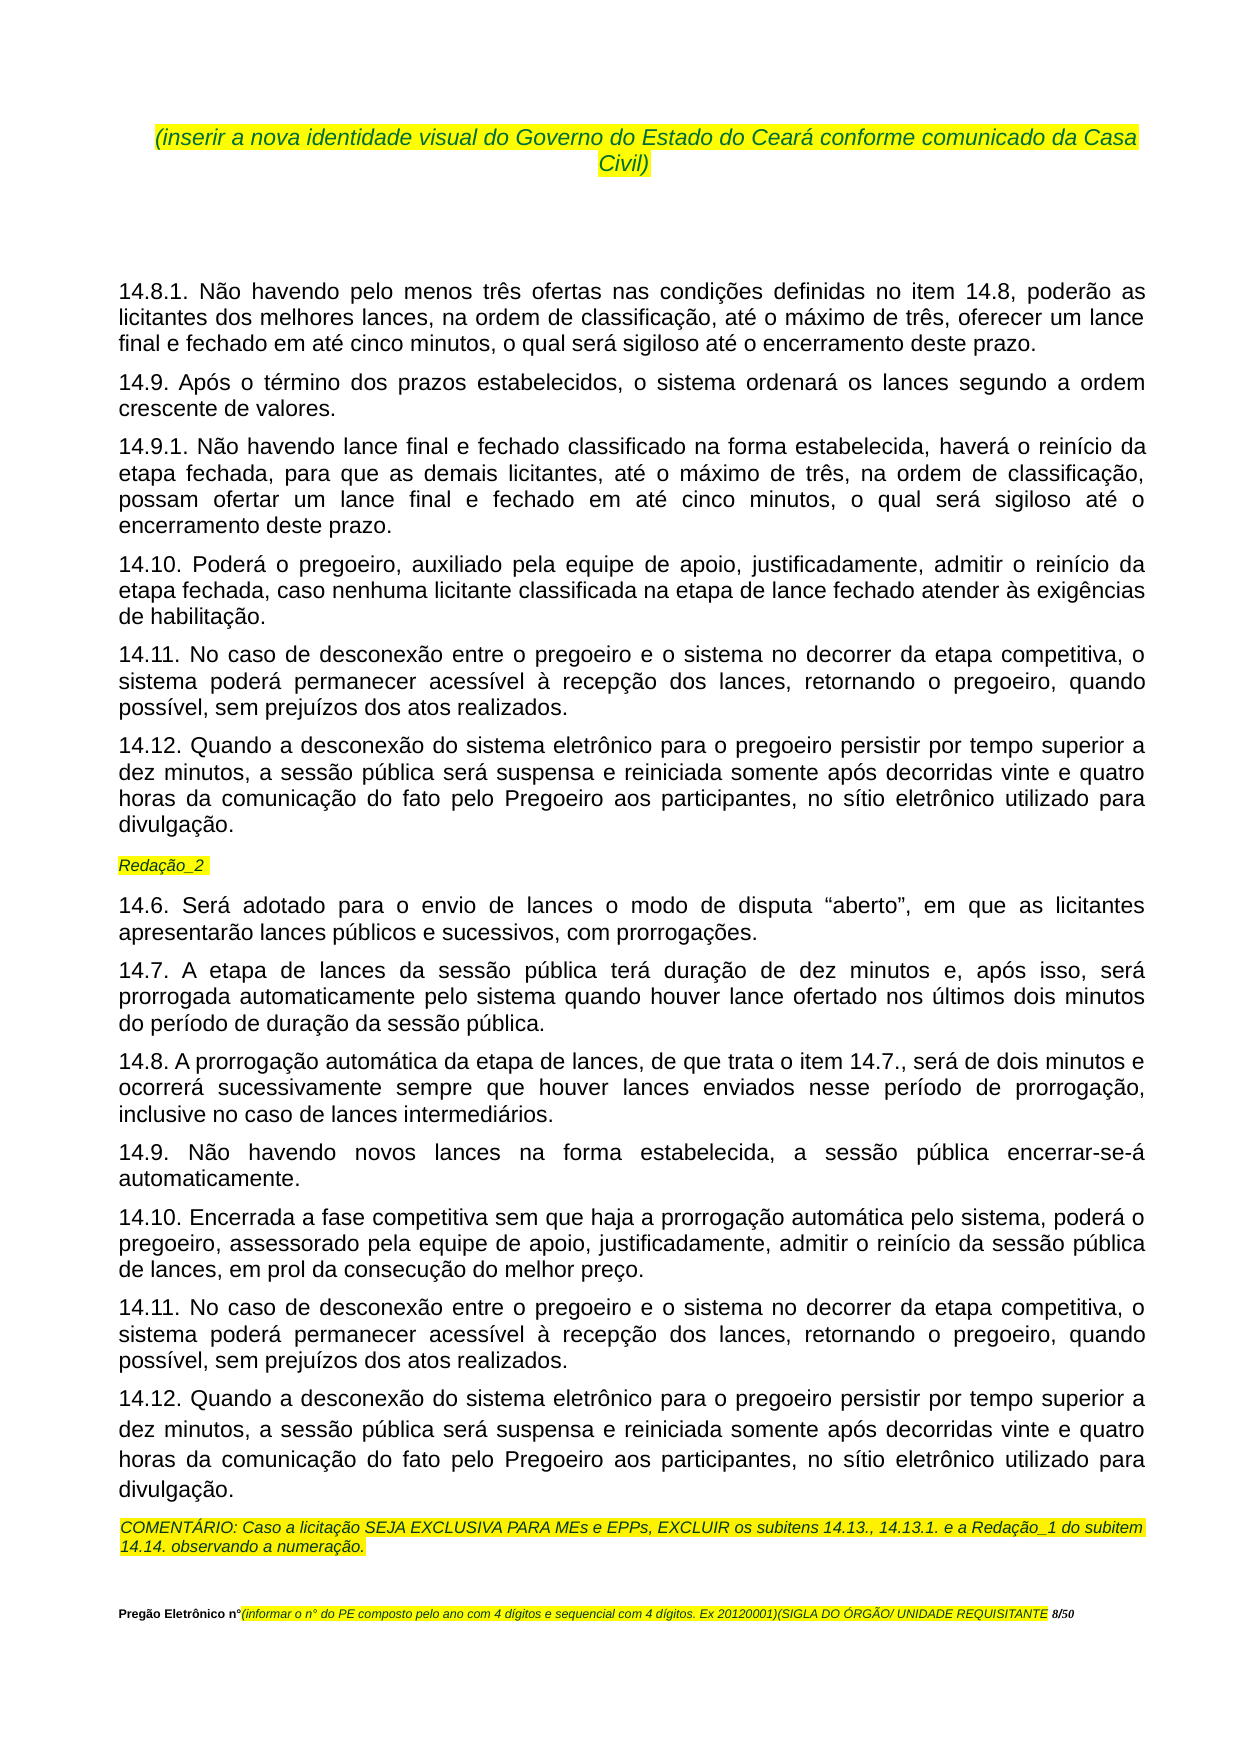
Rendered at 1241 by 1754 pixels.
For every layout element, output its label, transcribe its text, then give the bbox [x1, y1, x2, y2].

text 14.9.1. Não havendo lance final e fechado classificado na forma estabelecida, haverá o reinício da etapa fechada, para que as demais licitantes, até o máximo de três, na ordem de classificação, possam ofertar um lance final e fechado em até cinco minutos, o qual será sigiloso até o encerramento deste prazo. [118, 433, 1146, 539]
text 14.8. A prorrogação automática da etapa de lances, de que trata o item 14.7., será de dois minutos e ocorrerá sucessivamente sempre que houver lances enviados nesse período de prorrogação, inclusive no caso de lances intermediários. [118, 1048, 1146, 1127]
text COMENTÁRIO: Caso a licitação SEJA EXCLUSIVA PARA MEs e EPPs, EXCLUIR os subitens 14.13., 14.13.1. e a Redação_1 do subitem 14.14. observando a numeração. [120, 1518, 1146, 1556]
text 14.10. Poderá o pregoeiro, auxiliado pela equipe de apoio, justificadamente, admitir o reinício da etapa fechada, caso nenhuma licitante classificada na etapa de lance fechado atender às exigências de habilitação. [118, 551, 1146, 629]
text 14.11. No caso de desconexão entre o pregoeiro e o sistema no decorrer da etapa competitiva, o sistema poderá permanecer acessível à recepção dos lances, retornando o pregoeiro, quando possível, sem prejuízos dos atos realizados. [118, 641, 1146, 721]
text 14.9. Não havendo novos lances na forma estabelecida, a sessão pública encerrar-se-á automaticamente. [118, 1139, 1146, 1192]
list 14.12. Quando a desconexão do sistema eletrônico para o pregoeiro persistir por tempo superior a dez minutos, a sessão pública será suspensa e reiniciada somente após decorridas vinte e quatro horas da comunicação do fato pelo Pregoeiro aos participantes, no sítio eletrônico utilizado para divulgação. [118, 1385, 1146, 1502]
text 14.12. Quando a desconexão do sistema eletrônico para o pregoeiro persistir por tempo superior a dez minutos, a sessão pública será suspensa e reiniciada somente após decorridas vinte e quatro horas da comunicação do fato pelo Pregoeiro aos participantes, no sítio eletrônico utilizado para divulgação. [118, 732, 1146, 838]
text Redação_2 [118, 856, 1146, 875]
text 14.8.1. Não havendo pelo menos três ofertas nas condições definidas no item 14.8, poderão as licitantes dos melhores lances, na ordem de classificação, até o máximo de três, oferecer um lance final e fechado em até cinco minutos, o qual será sigiloso até o encerramento deste prazo. [118, 278, 1146, 357]
text 14.11. No caso de desconexão entre o pregoeiro e o sistema no decorrer da etapa competitiva, o sistema poderá permanecer acessível à recepção dos lances, retornando o pregoeiro, quando possível, sem prejuízos dos atos realizados. [118, 1294, 1146, 1373]
text 14.6. Será adotado para o envio de lances o modo de disputa “aberto”, em que as licitantes apresentarão lances públicos e sucessivos, com prorrogações. [118, 892, 1146, 945]
text 14.9. Após o término dos prazos estabelecidos, o sistema ordenará os lances segundo a ordem crescente de valores. [118, 369, 1146, 421]
text 14.7. A etapa de lances da sessão pública terá duração de dez minutos e, após isso, será prorrogada automaticamente pelo sistema quando houver lance ofertado nos últimos dois minutos do período de duração da sessão pública. [118, 957, 1146, 1036]
text 14.10. Encerrada a fase competitiva sem que haja a prorrogação automática pelo sistema, poderá o pregoeiro, assessorado pela equipe de apoio, justificadamente, admitir o reinício da sessão pública de lances, em prol da consecução do melhor preço. [118, 1203, 1146, 1282]
